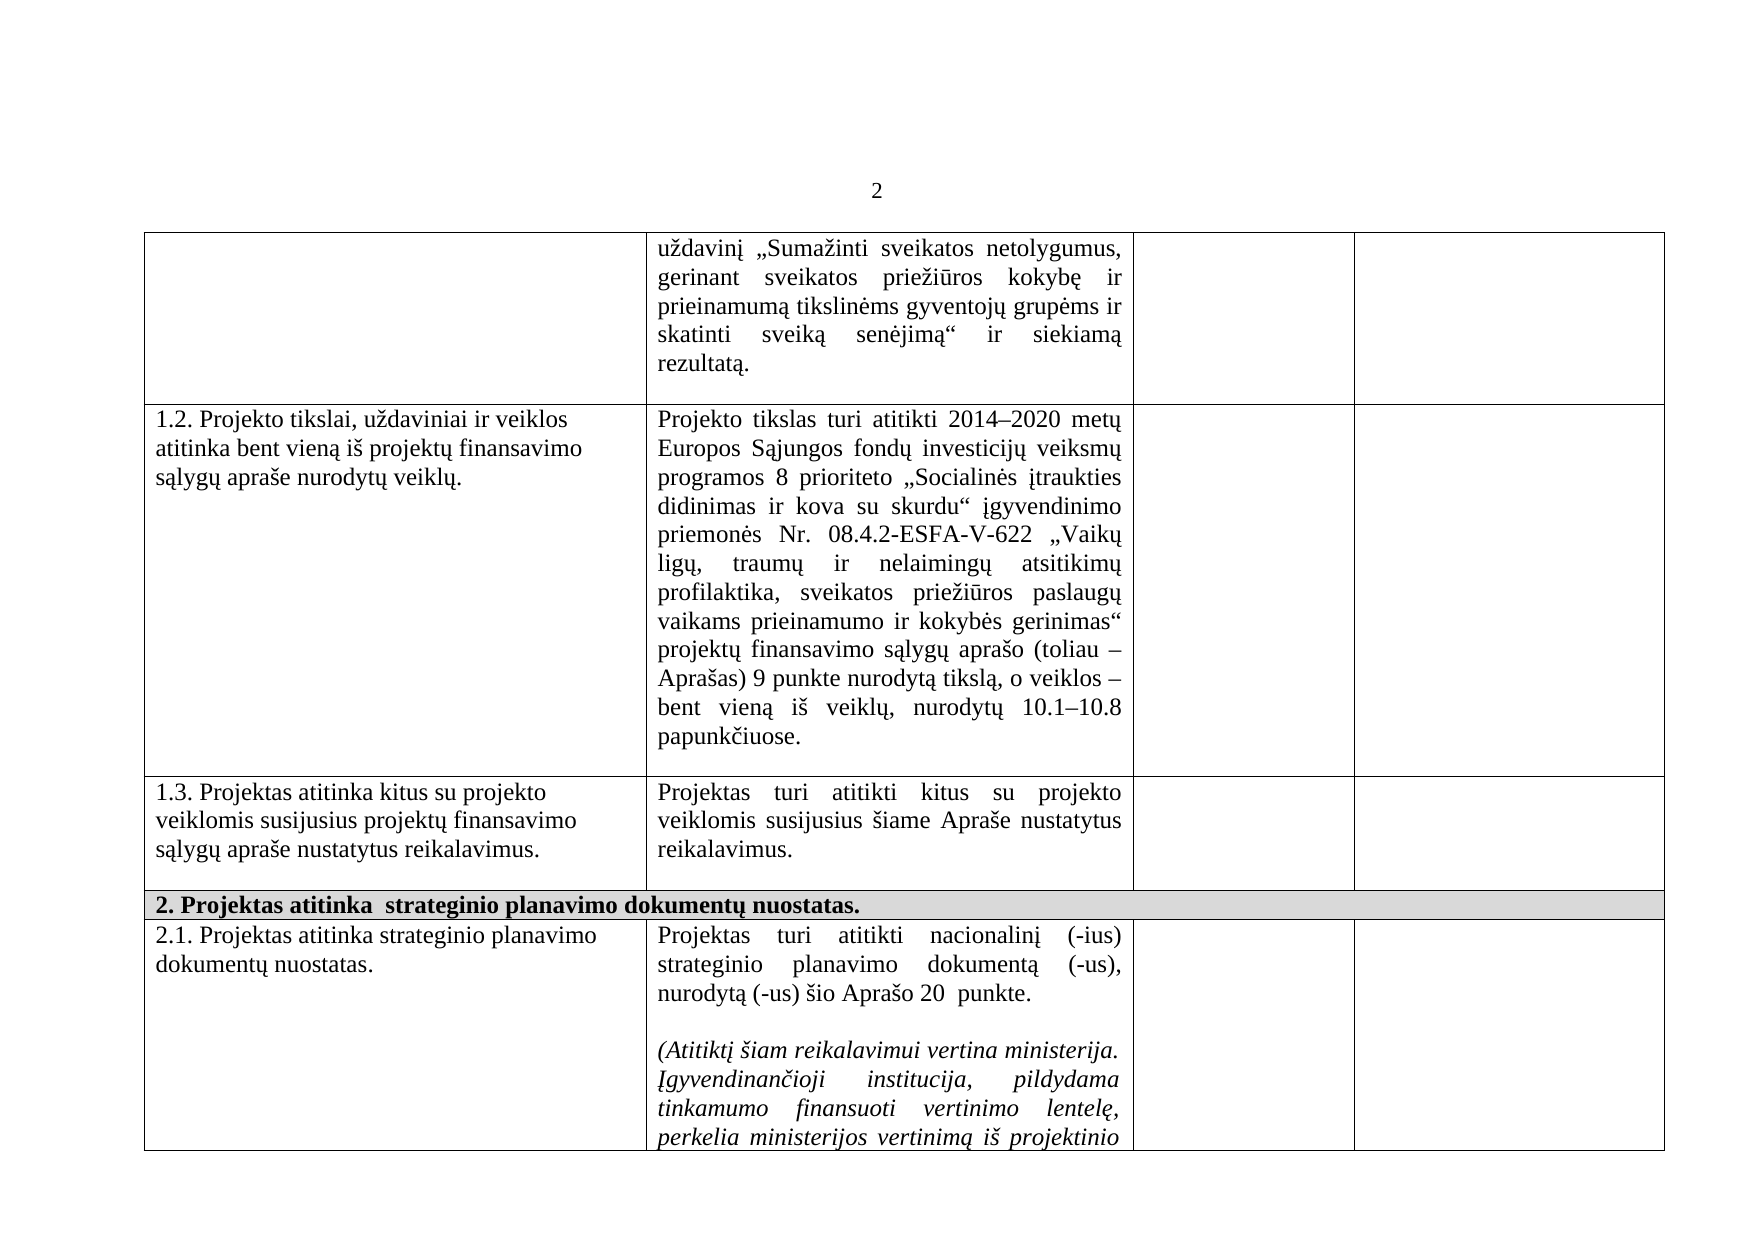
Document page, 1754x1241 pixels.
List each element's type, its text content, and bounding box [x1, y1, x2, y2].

table_cell [1134, 920, 1354, 1150]
table_cell 1.2. Projekto tikslai, uždaviniai ir veiklos atitinka bent vieną iš projektų finansavimo sąlygų apraše nurodytų veiklų. [145, 405, 646, 776]
table_cell 2. Projektas atitinka strateginio planavimo dokumentų nuostatas. [145, 891, 1664, 919]
table_cell 2.1. Projektas atitinka strateginio planavimo dokumentų nuostatas. [145, 920, 646, 1150]
table_cell [1134, 777, 1354, 889]
table_cell [1355, 920, 1664, 1150]
table_cell [1355, 233, 1664, 403]
table_cell 1.3. Projektas atitinka kitus su projekto veiklomis susijusius projektų finansavimo sąlygų apraše nustatytus reikalavimus. [145, 777, 646, 889]
table_cell [145, 233, 646, 403]
table_cell [1134, 405, 1354, 776]
table_cell uždavinį „Sumažinti sveikatos netolygumus, gerinant sveikatos priežiūros kokybę ir prieinamumą tikslinėms gyventojų grupėms ir skatinti sveiką senėjimą“ ir siekiamą rezultatą. [647, 233, 1133, 403]
table_cell [1355, 777, 1664, 889]
table_cell Projektas turi atitikti kitus su projekto veiklomis susijusius šiame Apraše nustatytus reikalavimus. [647, 777, 1133, 889]
table_cell Projekto tikslas turi atitikti 2014–2020 metų Europos Sąjungos fondų investicijų veiksmų programos 8 prioriteto „Socialinės įtraukties didinimas ir kova su skurdu“ įgyvendinimo priemonės Nr. 08.4.2-ESFA-V-622 „Vaikų ligų, traumų ir nelaimingų atsitikimų profilaktika, sveikatos priežiūros paslaugų vaikams prieinamumo ir kokybės gerinimas“ projektų finansavimo sąlygų aprašo (toliau – Aprašas) 9 punkte nurodytą tikslą, o veiklos – bent vieną iš veiklų, nurodytų 10.1–10.8 papunkčiuose. [647, 405, 1133, 776]
table_cell [1134, 233, 1354, 403]
table_cell [1355, 405, 1664, 776]
table_cell Projektas turi atitikti nacionalinį (-ius) strateginio planavimo dokumentą (-us), nurodytą (-us) šio Aprašo 20 punkte. (Atitiktį šiam reikalavimui vertina ministerija. Įgyvendinančioji institucija, pildydama tinkamumo finansuoti vertinimo lentelę, perkelia ministerijos vertinimą iš projektinio [647, 920, 1133, 1150]
